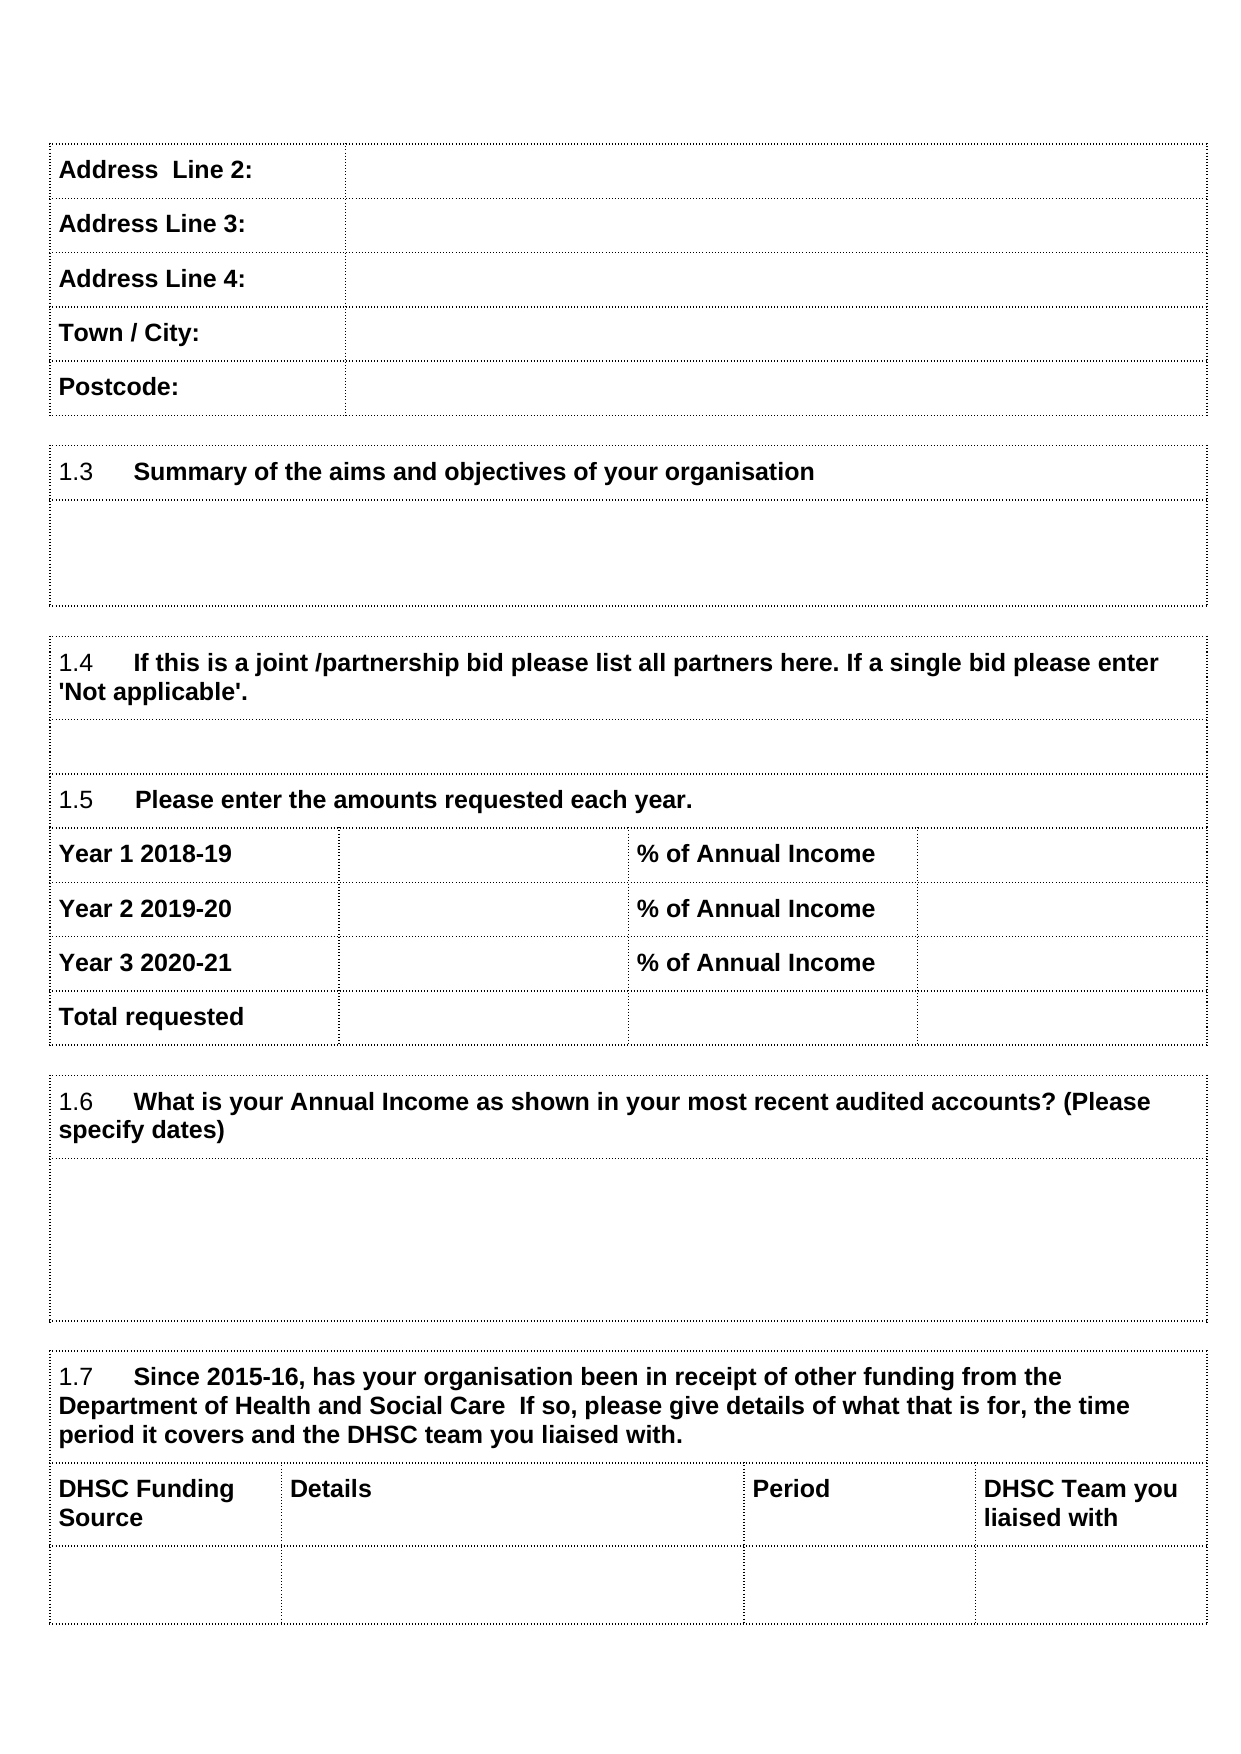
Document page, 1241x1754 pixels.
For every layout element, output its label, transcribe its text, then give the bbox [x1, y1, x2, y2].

table_cell Period [744, 1462, 975, 1545]
table_cell [918, 882, 1207, 936]
table_cell Address Line 3: [50, 198, 345, 252]
table_cell [345, 306, 1207, 360]
table_cell [918, 827, 1207, 882]
table_cell [345, 252, 1207, 306]
table_header 1.3 Summary of the aims and objectives of your organisation [50, 445, 1207, 499]
table_cell DHSC Funding Source [50, 1462, 281, 1545]
table_cell Year 1 2018-19 [50, 827, 339, 882]
table_cell [628, 990, 917, 1044]
table_cell DHSC Team you liaised with [975, 1462, 1207, 1545]
table_cell [339, 827, 628, 882]
table_cell Address Line 2: [50, 143, 345, 197]
table_cell Year 2 2019-20 [50, 882, 339, 936]
table_cell [339, 936, 628, 990]
table_cell Year 3 2020-21 [50, 936, 339, 990]
table_cell Details [281, 1462, 744, 1545]
table_cell Total requested [50, 990, 339, 1044]
table_cell [345, 198, 1207, 252]
table_cell [50, 1545, 281, 1623]
table_header 1.7 Since 2015-16, has your organisation been in receipt of other funding from the Department of Health and Social Care If so, please give details of what that is for, the time period it covers and the DHSC team you liaised with. [50, 1350, 1207, 1462]
table_cell % of Annual Income [628, 936, 917, 990]
table_cell [918, 936, 1207, 990]
table_header 1.4 If this is a joint /partnership bid please list all partners here. If a single bid please enter 'Not applicable'. [50, 636, 1207, 719]
table_cell [339, 990, 628, 1044]
table_cell % of Annual Income [628, 827, 917, 882]
table_cell [918, 990, 1207, 1044]
table_cell Town / City: [50, 306, 345, 360]
table_cell % of Annual Income [628, 882, 917, 936]
table_cell [339, 882, 628, 936]
table_cell [50, 1158, 1207, 1320]
table_cell Address Line 4: [50, 252, 345, 306]
table_cell [345, 143, 1207, 197]
table_cell Postcode: [50, 360, 345, 414]
table_cell [345, 360, 1207, 414]
table_cell [50, 719, 1207, 773]
table_header 1.6 What is your Annual Income as shown in your most recent audited accounts? (Please specify dates) [50, 1075, 1207, 1158]
table_cell 1.5 Please enter the amounts requested each year. [50, 773, 1207, 827]
table_cell [744, 1545, 975, 1623]
table_cell [975, 1545, 1207, 1623]
table_cell [281, 1545, 744, 1623]
table_cell [50, 499, 1207, 605]
